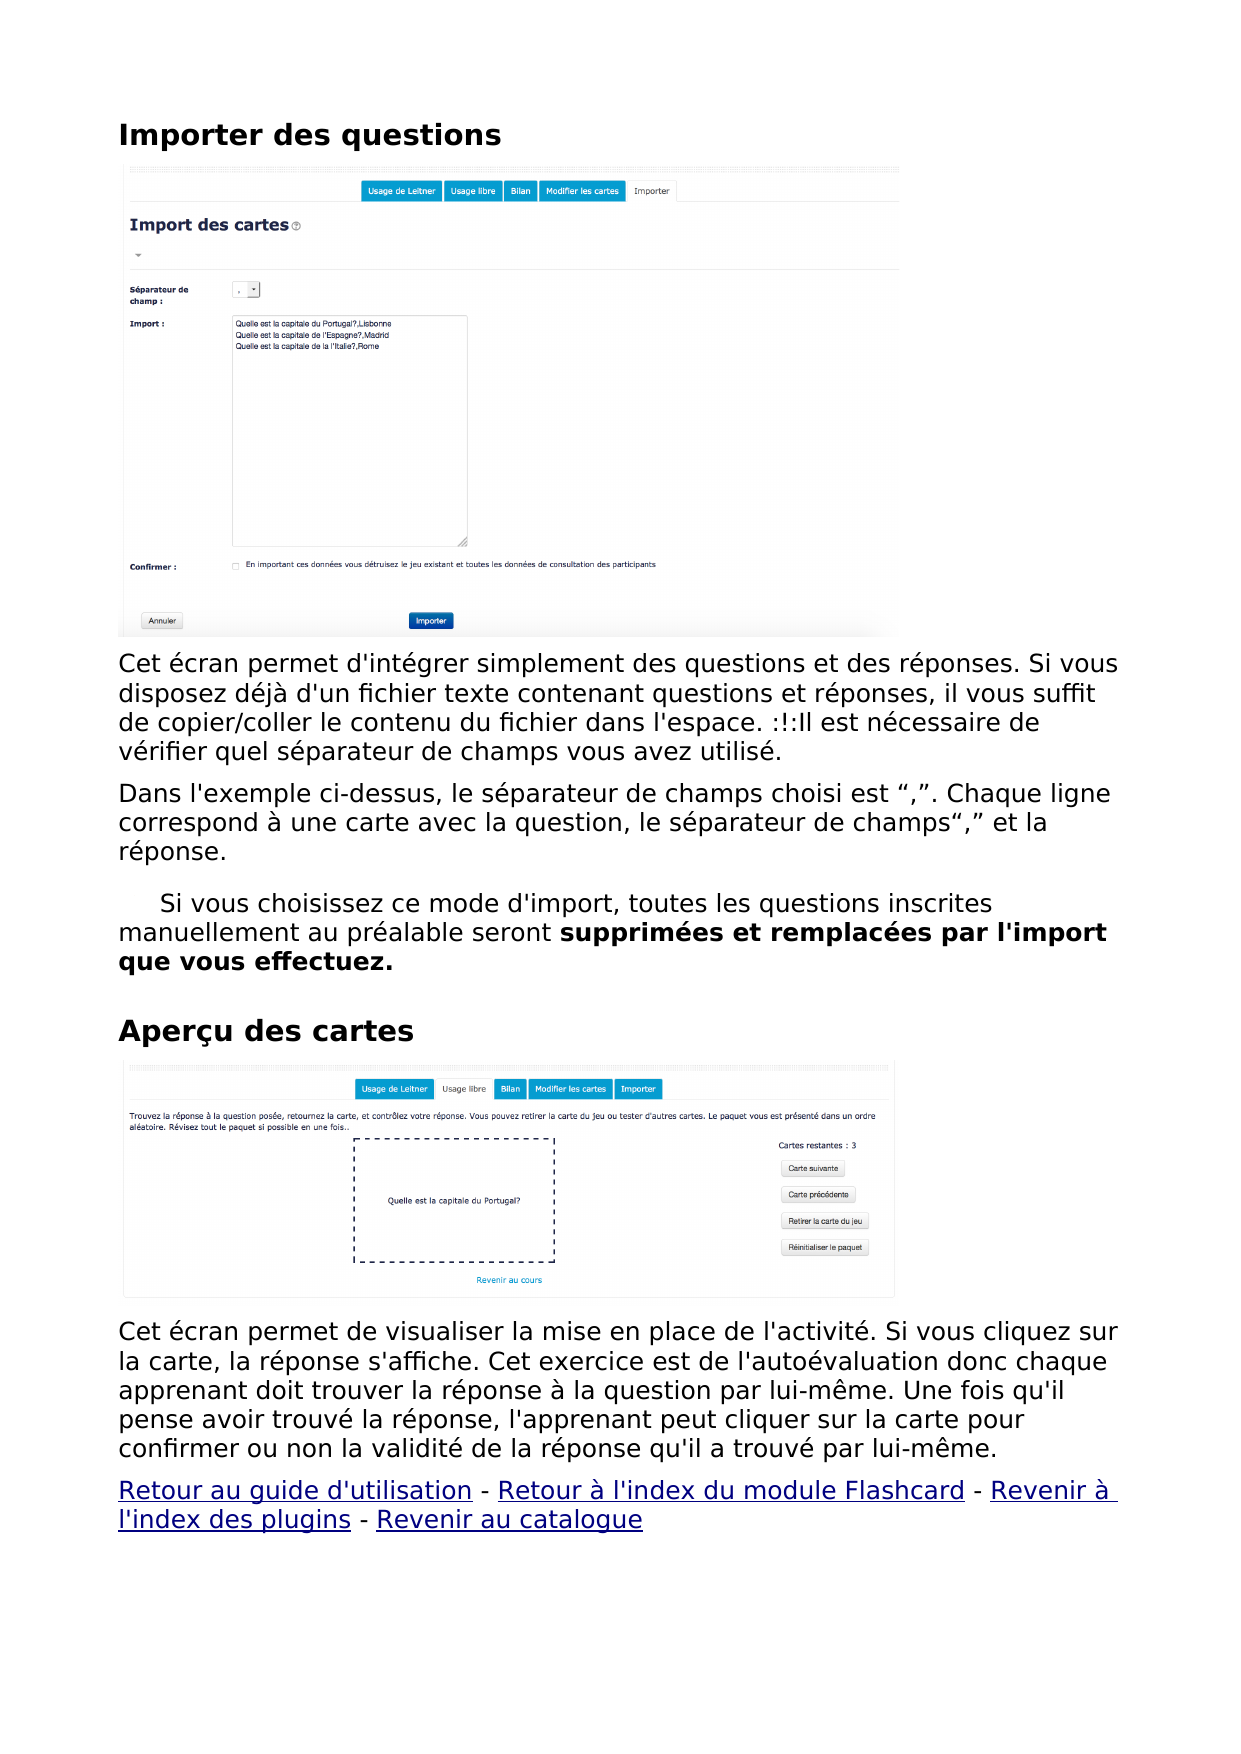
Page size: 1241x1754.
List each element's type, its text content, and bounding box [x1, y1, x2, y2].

text Si vous choisissez ce mode d'import, toutes les questions inscrites manuellement au préalable seront supprimées et remplacées par l'import que vous effectuez. [118, 879, 1122, 976]
text Cet écran permet de visualiser la mise en place de l'activité. Si vous cliquez sur la carte, la réponse s'affiche. Cet exercice est de l'autoévaluation donc chaque apprenant doit trouver la réponse à la question par lui-même. Une fois qu'il pense avoir trouvé la réponse, l'apprenant peut cliquer sur la carte pour confirmer ou non la validité de la réponse qu'il a trouvé par lui-même. [118, 1318, 1122, 1463]
text Retour au guide d'utilisation - Retour à l'index du module Flashcard - Revenir à l'index des plugins - Revenir au catalogue [118, 1476, 1122, 1534]
text Dans l'exemple ci-dessus, le séparateur de champs choisi est “,”. Chaque ligne correspond à une carte avec la question, le séparateur de champs“,” et la réponse. [118, 779, 1122, 866]
subtitle Aperçu des cartes [118, 1014, 1122, 1048]
picture [118, 1060, 900, 1306]
text Cet écran permet d'intégrer simplement des questions et des réponses. Si vous disposez déjà d'un fichier texte contenant questions et réponses, il vous suffit de copier/coller le contenu du fichier dans l'espace. :!:Il est nécessaire de vérifier quel séparateur de champs vous avez utilisé. [118, 649, 1122, 766]
subtitle Importer des questions [118, 118, 1122, 152]
picture [118, 164, 900, 637]
